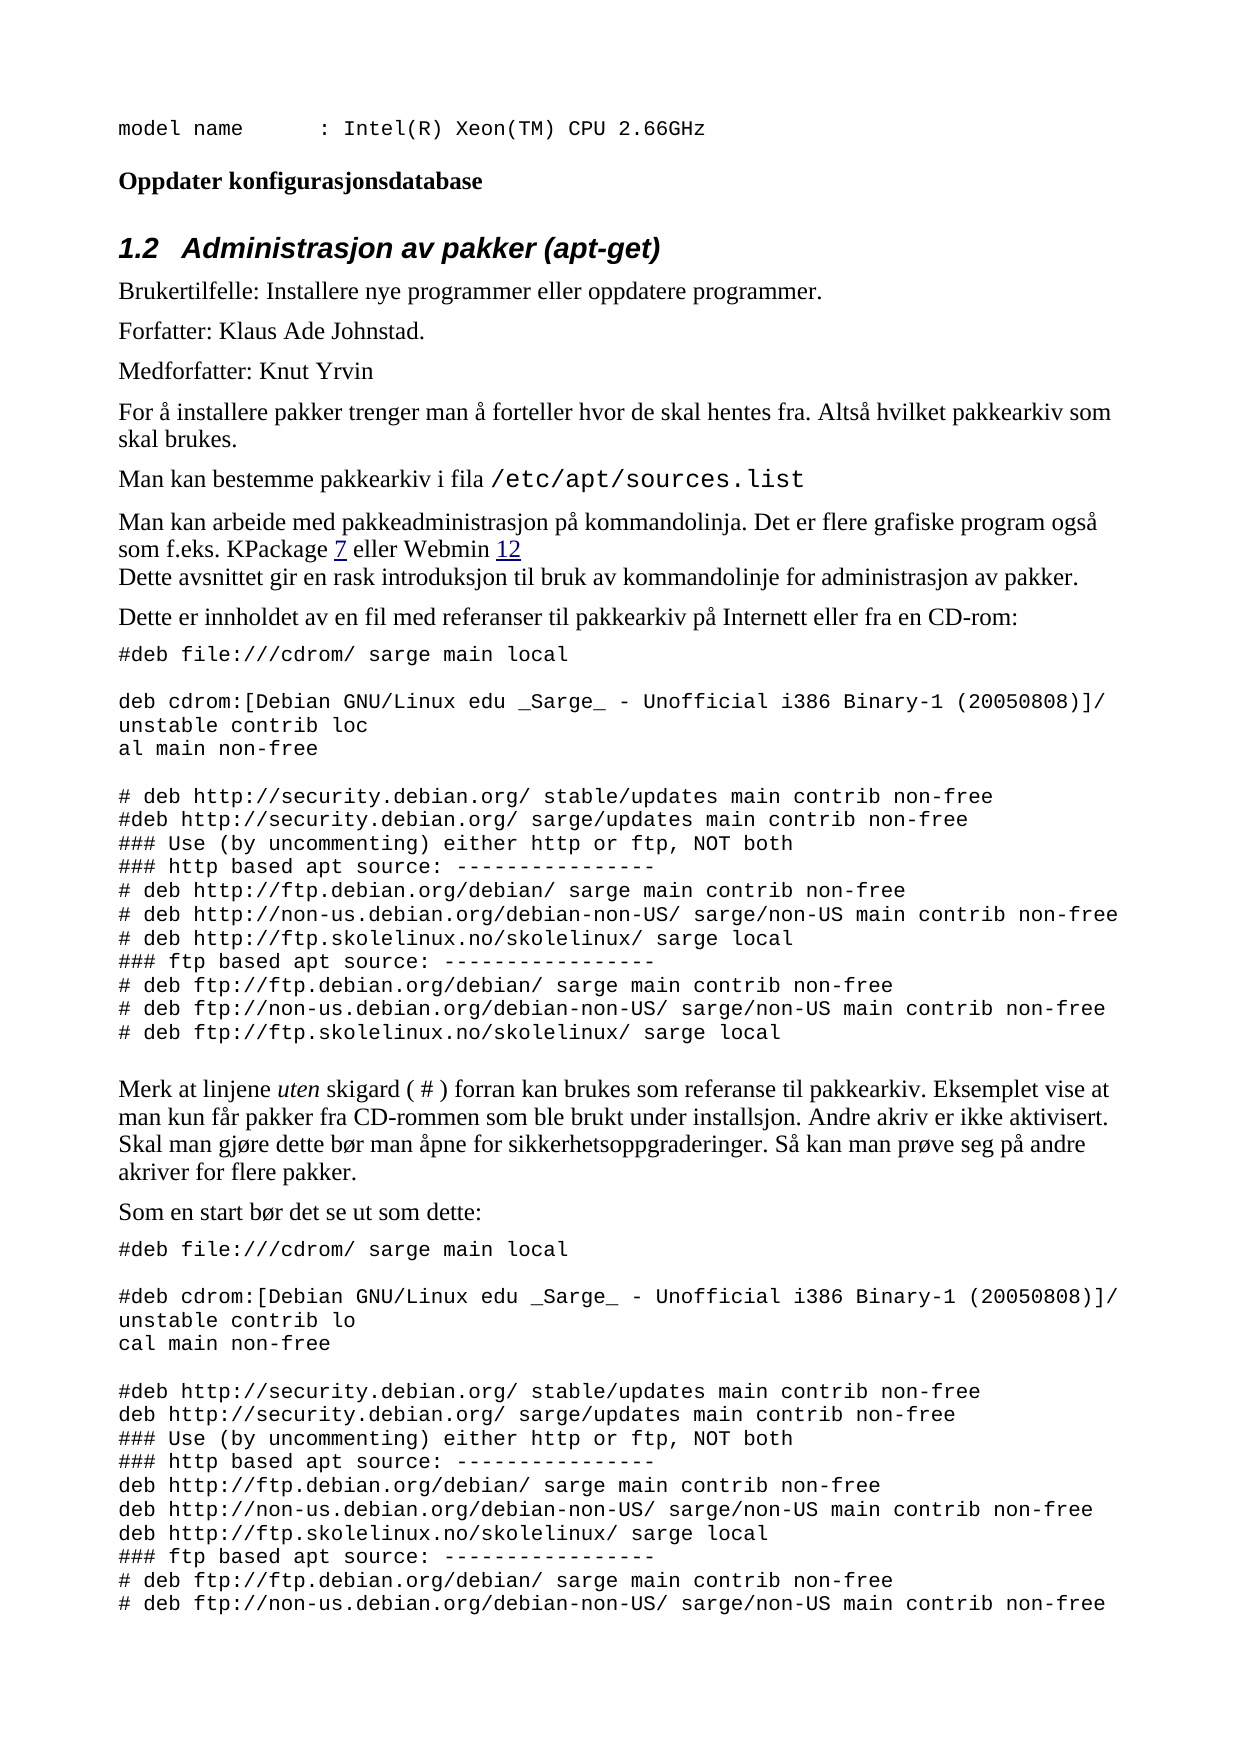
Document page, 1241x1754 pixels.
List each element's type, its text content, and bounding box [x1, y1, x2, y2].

text #deb cdrom:[Debian GNU/Linux edu _Sarge_ - Unofficial i386 Binary-1 (20050808)]/ unstable contrib lo [118, 1286, 1122, 1333]
text # deb http://ftp.skolelinux.no/skolelinux/ sarge local [118, 927, 1122, 951]
text model name : Intel(R) Xeon(TM) CPU 2.66GHz [118, 118, 1122, 142]
text #deb http://security.debian.org/ stable/updates main contrib non-free [118, 1381, 1122, 1404]
subtitle Oppdater konfigurasjonsdatabase [118, 167, 1122, 194]
text deb http://ftp.skolelinux.no/skolelinux/ sarge local [118, 1522, 1122, 1546]
text Dette er innholdet av en fil med referanser til pakkearkiv på Internett eller fra en CD-rom: [118, 603, 1122, 631]
text #deb http://security.debian.org/ sarge/updates main contrib non-free [118, 809, 1122, 833]
text # deb http://ftp.debian.org/debian/ sarge main contrib non-free [118, 880, 1122, 904]
text ### http based apt source: ---------------- [118, 857, 1122, 880]
text Man kan bestemme pakkearkiv i fila /etc/apt/sources.list [118, 466, 1122, 495]
text # deb ftp://ftp.debian.org/debian/ sarge main contrib non-free [118, 1570, 1122, 1593]
text Dette avsnittet gir en rask introduksjon til bruk av kommandolinje for administrasjon av pakker. [118, 563, 1122, 591]
text ### http based apt source: ---------------- [118, 1452, 1122, 1475]
text deb http://non-us.debian.org/debian-non-US/ sarge/non-US main contrib non-free [118, 1499, 1122, 1522]
text deb http://ftp.debian.org/debian/ sarge main contrib non-free [118, 1475, 1122, 1499]
text deb cdrom:[Debian GNU/Linux edu _Sarge_ - Unofficial i386 Binary-1 (20050808)]/ unstable contrib loc [118, 691, 1122, 738]
text cal main non-free [118, 1333, 1122, 1357]
text Forfatter: Klaus Ade Johnstad. [118, 317, 1122, 345]
text # deb ftp://non-us.debian.org/debian-non-US/ sarge/non-US main contrib non-free [118, 998, 1122, 1022]
text #deb file:///cdrom/ sarge main local [118, 644, 1122, 667]
text ### ftp based apt source: ----------------- [118, 1546, 1122, 1570]
text Medforfatter: Knut Yrvin [118, 357, 1122, 385]
text For å installere pakker trenger man å forteller hvor de skal hentes fra. Altså hvilket pakkearkiv som skal brukes. [118, 398, 1122, 453]
text # deb ftp://ftp.debian.org/debian/ sarge main contrib non-free [118, 975, 1122, 998]
text # deb ftp://ftp.skolelinux.no/skolelinux/ sarge local [118, 1022, 1122, 1046]
text ### Use (by uncommenting) either http or ftp, NOT both [118, 833, 1122, 857]
text Som en start bør det se ut som dette: [118, 1198, 1122, 1226]
text Man kan arbeide med pakkeadministrasjon på kommandolinja. Det er flere grafiske program også som f.eks. KPackage 7 eller Webmin 12 [118, 508, 1122, 563]
text ### Use (by uncommenting) either http or ftp, NOT both [118, 1428, 1122, 1452]
text # deb http://non-us.debian.org/debian-non-US/ sarge/non-US main contrib non-free [118, 904, 1122, 927]
text #deb file:///cdrom/ sarge main local [118, 1239, 1122, 1262]
subtitle Administrasjon av pakker (apt-get) [118, 232, 1122, 264]
text ### ftp based apt source: ----------------- [118, 951, 1122, 975]
text # deb http://security.debian.org/ stable/updates main contrib non-free [118, 786, 1122, 809]
text deb http://security.debian.org/ sarge/updates main contrib non-free [118, 1404, 1122, 1428]
text al main non-free [118, 738, 1122, 762]
text Merk at linjene uten skigard ( # ) forran kan brukes som referanse til pakkearkiv. Eksemplet vise at man kun får pakker fra CD-rommen som ble brukt under installsjon. Andre akriv er ikke aktivisert. Skal man gjøre dette bør man åpne for sikkerhetsoppgraderinger. Så kan man prøve seg på andre akriver for flere pakker. [118, 1075, 1122, 1186]
text Brukertilfelle: Installere nye programmer eller oppdatere programmer. [118, 277, 1122, 305]
text # deb ftp://non-us.debian.org/debian-non-US/ sarge/non-US main contrib non-free [118, 1593, 1122, 1617]
